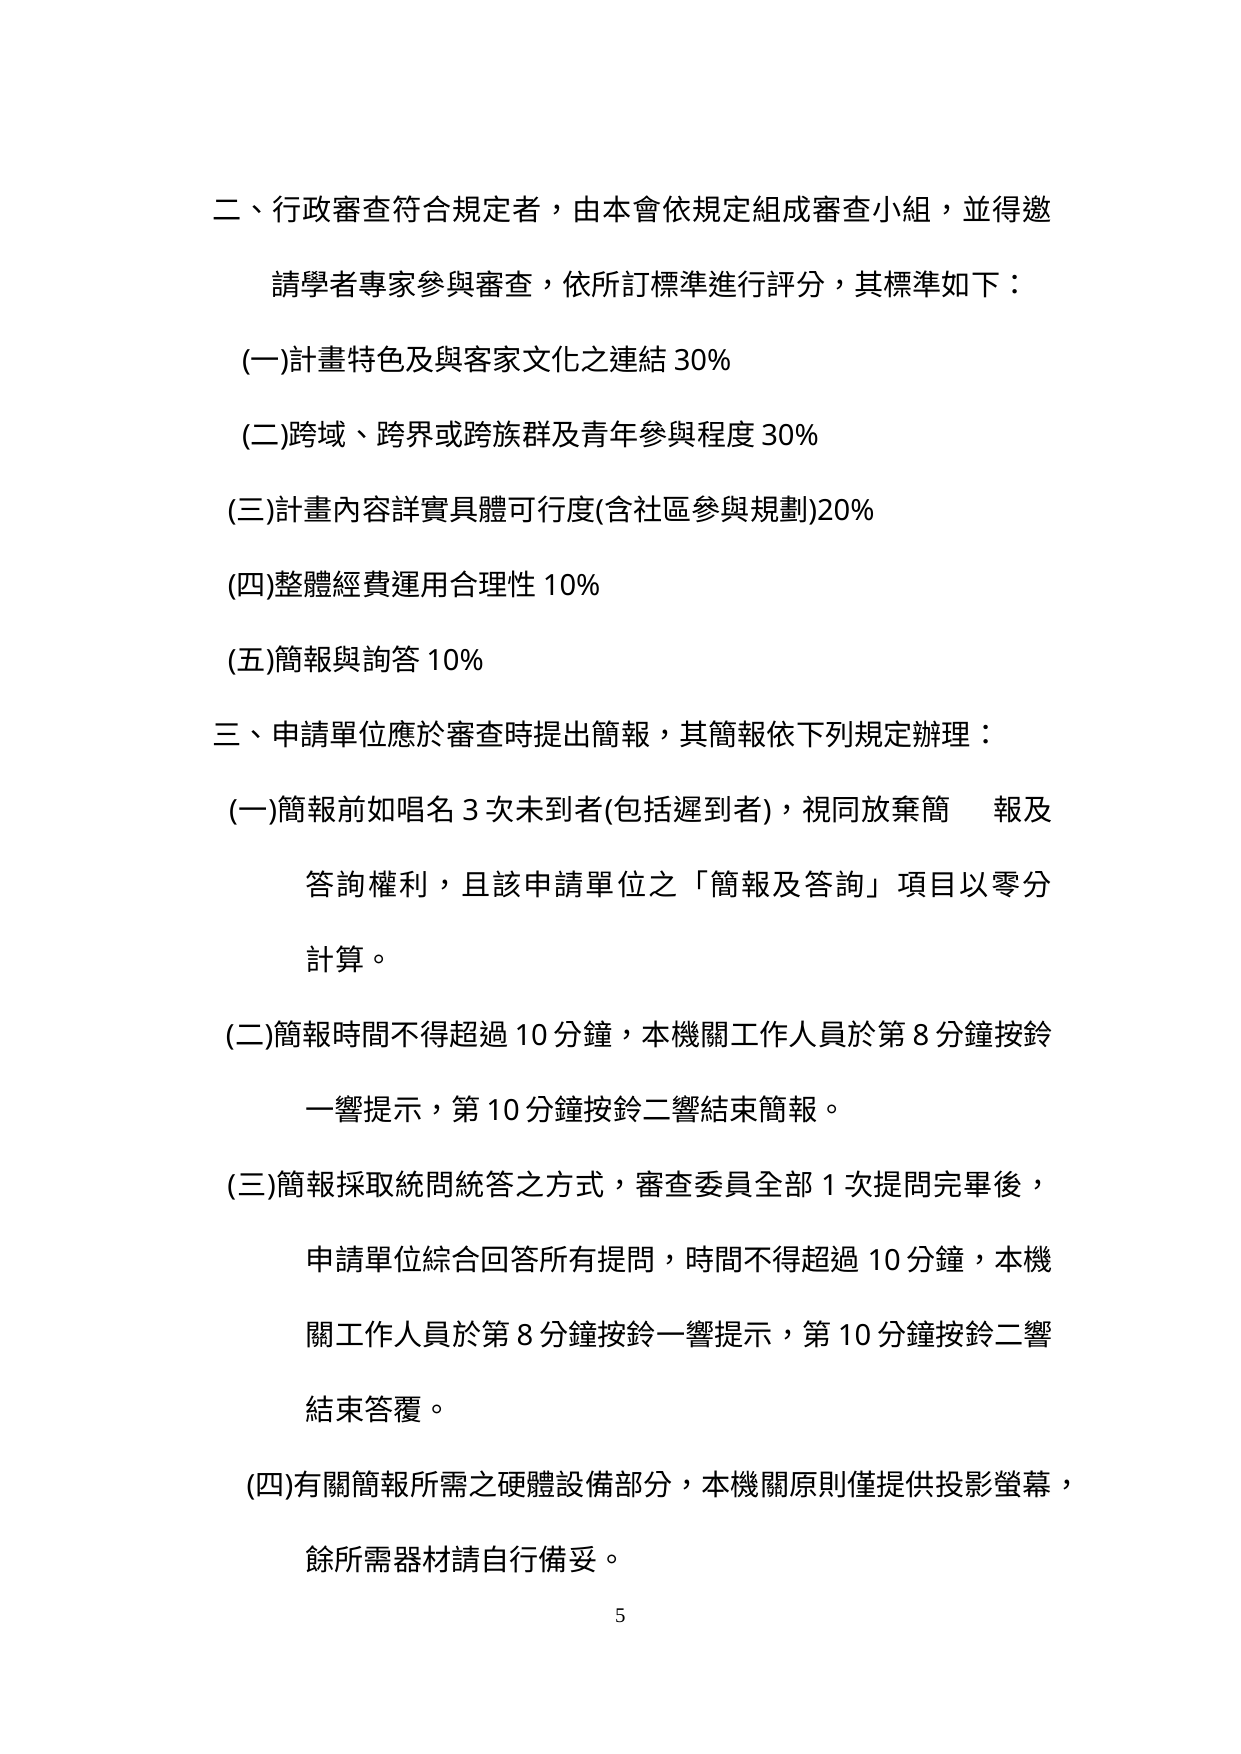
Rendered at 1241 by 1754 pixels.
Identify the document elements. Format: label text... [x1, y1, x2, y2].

text (四)整體經費運用合理性10% [212, 539, 1053, 614]
text (三)計畫內容詳實具體可行度(含社區參與規劃)20% [212, 464, 1053, 539]
text (一)簡報前如唱名3次未到者(包括遲到者)，視同放棄簡 報及答詢權利，且該申請單位之「簡報及答詢」項目以零分 計算。 [212, 764, 1053, 989]
text (二)跨域、跨界或跨族群及青年參與程度30% [242, 389, 1053, 464]
text (一)計畫特色及與客家文化之連結30% [242, 314, 1053, 389]
text (五)簡報與詢答10% [212, 614, 1053, 689]
text (三)簡報採取統問統答之方式，審查委員全部1次提問完畢後，申請單位綜合回答所有提問，時間不得超過10分鐘，本機關工作人員於第8分鐘按鈴一響提示，第10分鐘按鈴二響結束答覆。 [202, 1139, 1053, 1439]
text 三、申請單位應於審查時提出簡報，其簡報依下列規定辦理： [212, 689, 1053, 764]
text (四)有關簡報所需之硬體設備部分，本機關原則僅提供投影螢幕，餘所需器材請自行備妥。 [246, 1439, 1053, 1589]
text (二)簡報時間不得超過10分鐘，本機關工作人員於第8分鐘按鈴一響提示，第10分鐘按鈴二響結束簡報。 [202, 989, 1053, 1139]
text 二、行政審查符合規定者，由本會依規定組成審查小組，並得邀請學者專家參與審查，依所訂標準進行評分，其標準如下： [212, 164, 1053, 314]
